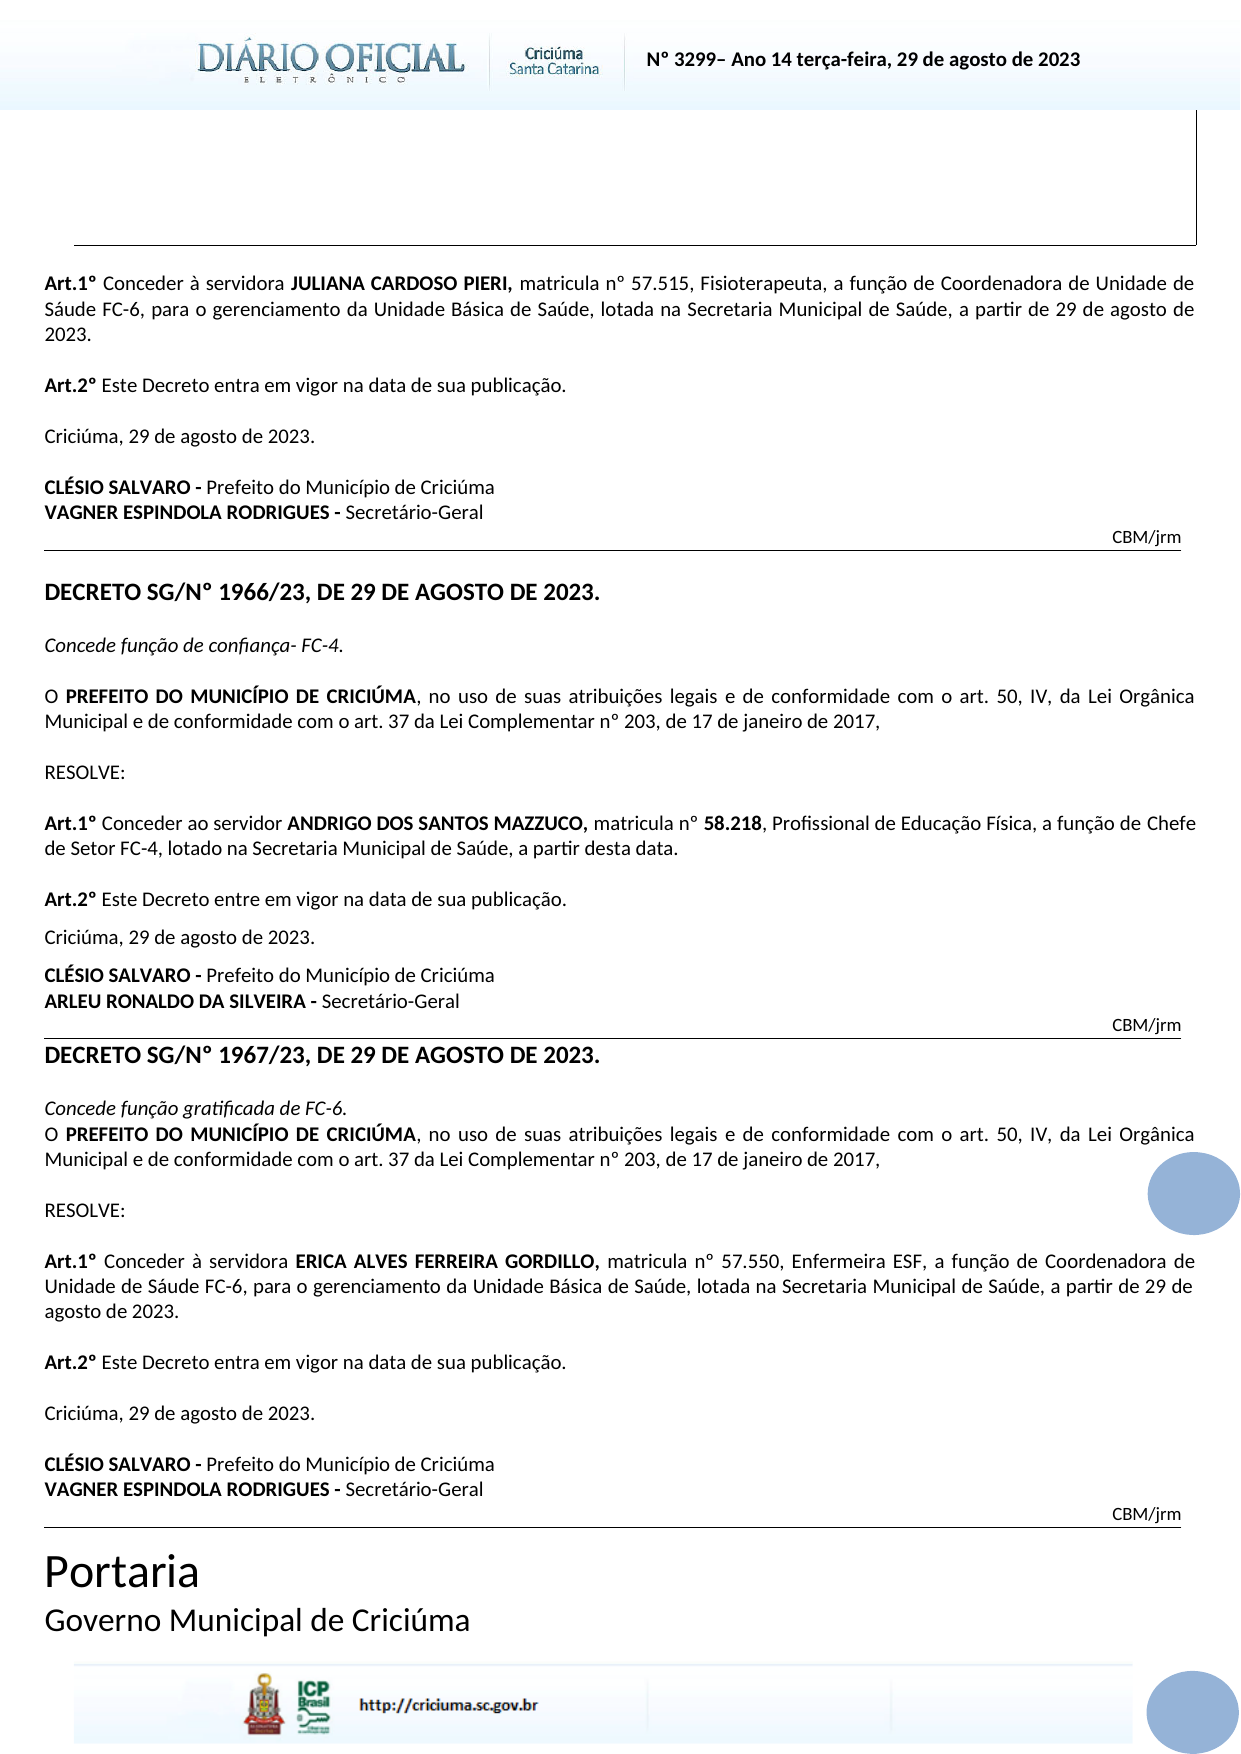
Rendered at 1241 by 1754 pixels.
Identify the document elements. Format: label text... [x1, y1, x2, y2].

text CBM/jrm [44, 525, 1181, 550]
text Concede função gratificada de FC-6. [44, 1095, 1196, 1121]
text Concede função de confiança- FC-4. [44, 632, 1196, 658]
text Criciúma, 29 de agosto de 2023. [44, 924, 1181, 950]
text RESOLVE: [44, 1197, 1159, 1222]
text ARLEU RONALDO DA SILVEIRA - Secretário-Geral [44, 988, 1196, 1013]
text Art.1º Conceder à servidora JULIANA CARDOSO PIERI, matricula nº 57.515, Fisioterapeuta, a função de Coordenadora de Unidade de Sáude FC-6, para o gerenciamento da Unidade Básica de Saúde, lotada na Secretaria Municipal de Saúde, a partir de 29 de agosto de 2023. [44, 271, 1196, 347]
text Criciúma, 29 de agosto de 2023. [44, 423, 1181, 448]
text Art.1º Conceder ao servidor ANDRIGO DOS SANTOS MAZZUCO, matricula nº 58.218, Profissional de Educação Física, a função de Chefe de Setor FC-4, lotado na Secretaria Municipal de Saúde, a partir desta data. [44, 810, 1196, 861]
text Art.2º Este Decreto entre em vigor na data de sua publicação. [44, 886, 1196, 912]
text VAGNER ESPINDOLA RODRIGUES - Secretário-Geral [44, 499, 1196, 525]
text CLÉSIO SALVARO - Prefeito do Município de Criciúma [44, 1451, 1196, 1477]
text DECRETO SG/Nº 1967/23, DE 29 DE AGOSTO DE 2023. [44, 1039, 1196, 1070]
text RESOLVE: [44, 759, 1196, 785]
text CBM/jrm [44, 1502, 1181, 1527]
text O PREFEITO DO MUNICÍPIO DE CRICIÚMA, no uso de suas atribuições legais e de conformidade com o art. 50, IV, da Lei Orgânica Municipal e de conformidade com o art. 37 da Lei Complementar nº 203, de 17 de janeiro de 2017, [44, 683, 1196, 734]
text Art.2º Este Decreto entra em vigor na data de sua publicação. [44, 1349, 1196, 1375]
text VAGNER ESPINDOLA RODRIGUES - Secretário-Geral [44, 1477, 1196, 1502]
text DECRETO SG/Nº 1966/23, DE 29 DE AGOSTO DE 2023. [44, 576, 1196, 607]
text Governo Municipal de Criciúma [44, 1599, 1196, 1640]
text CLÉSIO SALVARO - Prefeito do Município de Criciúma [44, 474, 1196, 499]
text Criciúma, 29 de agosto de 2023. [44, 1400, 1181, 1426]
text Portaria [44, 1541, 1196, 1599]
text CLÉSIO SALVARO - Prefeito do Município de Criciúma [44, 963, 1196, 988]
text O PREFEITO DO MUNICÍPIO DE CRICIÚMA, no uso de suas atribuições legais e de conformidade com o art. 50, IV, da Lei Orgânica Municipal e de conformidade com o art. 37 da Lei Complementar nº 203, de 17 de janeiro de 2017, [44, 1121, 1196, 1172]
text Art.1º Conceder à servidora ERICA ALVES FERREIRA GORDILLO, matricula nº 57.550, Enfermeira ESF, a função de Coordenadora de Unidade de Sáude FC-6, para o gerenciamento da Unidade Básica de Saúde, lotada na Secretaria Municipal de Saúde, a partir de 29 de agosto de 2023. [44, 1248, 1196, 1324]
text Art.2º Este Decreto entra em vigor na data de sua publicação. [44, 372, 1196, 398]
text CBM/jrm [44, 1013, 1181, 1038]
